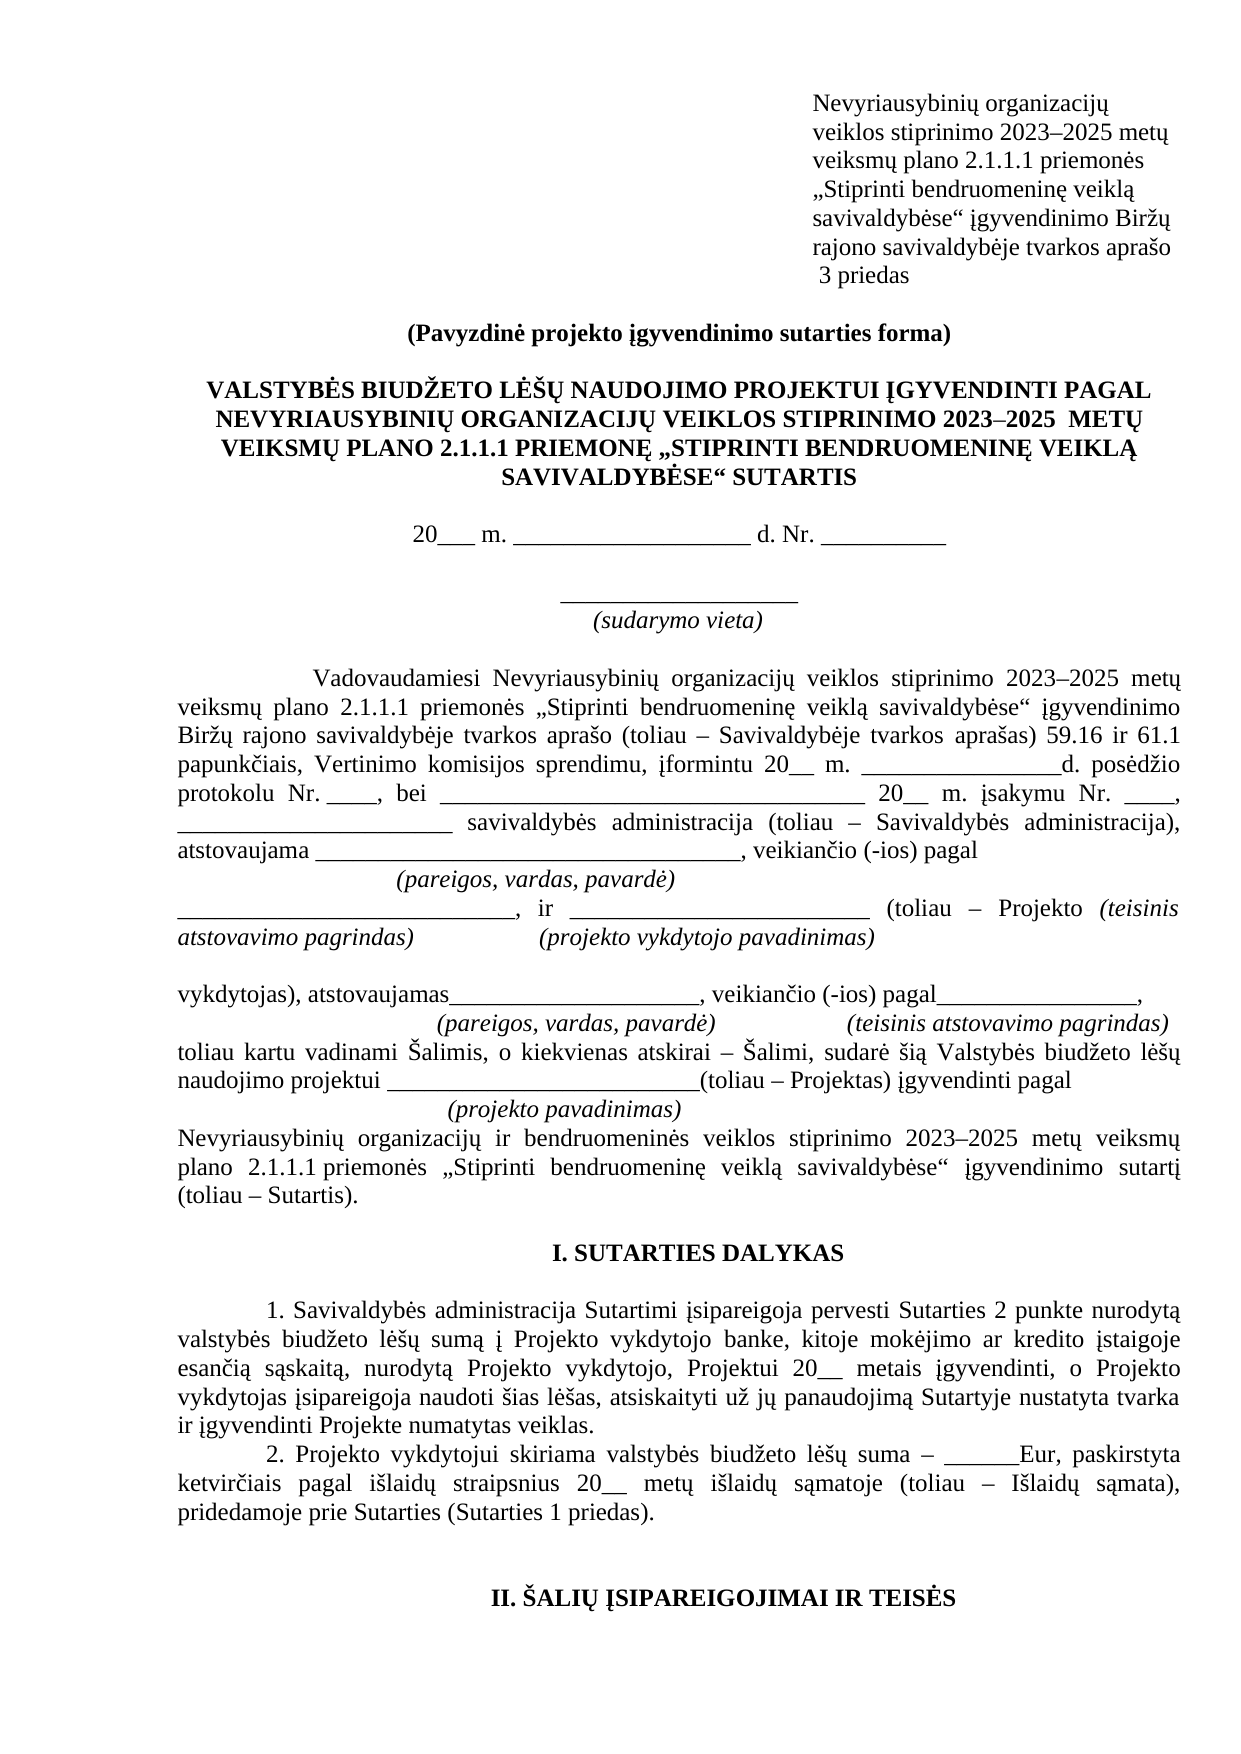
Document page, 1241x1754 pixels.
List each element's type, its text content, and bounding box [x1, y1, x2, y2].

text „Stiprinti bendruomeninę veiklą [812, 174, 1181, 203]
text toliau kartu vadinami Šalimis, o kiekvienas atskirai – Šalimi, sudarė šią Valstybės biudžeto lėšų naudojimo projektui _________________________(toliau – Projektas) įgyvendinti pagal (projekto pavadinimas) [177, 1037, 1181, 1123]
text vykdytojas), atstovaujamas____________________, veikiančio (-ios) pagal________________, [177, 979, 1181, 1008]
text veiksmų plano 2.1.1.1 priemonės [812, 145, 1181, 174]
text (Pavyzdinė projekto įgyvendinimo sutarties forma) [177, 318, 1181, 347]
text Nevyriausybinių organizacijų [812, 88, 1181, 117]
text (pareigos, vardas, pavardė) [177, 864, 1181, 893]
text ___________________________, ir ________________________ (toliau – Projekto (teisinis atstovavimo pagrindas) (projekto vykdytojo pavadinimas) [177, 893, 1181, 950]
text Vadovaudamiesi Nevyriausybinių organizacijų veiklos stiprinimo 2023–2025 metų veiksmų plano 2.1.1.1 priemonės „Stiprinti bendruomeninę veiklą savivaldybėse“ įgyvendinimo Biržų rajono savivaldybėje tvarkos aprašo (toliau – Savivaldybėje tvarkos aprašas) 59.16 ir 61.1 papunkčiais, Vertinimo komisijos sprendimu, įformintu 20__ m. ________________d. posėdžio protokolu Nr. ____, bei __________________________________ 20__ m. įsakymu Nr. ____, ______________________ savivaldybės administracija (toliau – Savivaldybės administracija), atstovaujama __________________________________, veikiančio (-ios) pagal [177, 663, 1181, 864]
text 1. Savivaldybės administracija Sutartimi įsipareigoja pervesti Sutarties 2 punkte nurodytą valstybės biudžeto lėšų sumą į Projekto vykdytojo banke, kitoje mokėjimo ar kredito įstaigoje esančią sąskaitą, nurodytą Projekto vykdytojo, Projektui 20__ metais įgyvendinti, o Projekto vykdytojas įsipareigoja naudoti šias lėšas, atsiskaityti už jų panaudojimą Sutartyje nustatyta tvarka ir įgyvendinti Projekte numatytas veiklas. [177, 1295, 1181, 1439]
text 3 priedas [702, 260, 1181, 289]
text 2. Projekto vykdytojui skiriama valstybės biudžeto lėšų suma – ______Eur, paskirstyta ketvirčiais pagal išlaidų straipsnius 20__ metų išlaidų sąmatoje (toliau – Išlaidų sąmata), pridedamoje prie Sutarties (Sutarties 1 priedas). [177, 1439, 1181, 1525]
text Nevyriausybinių organizacijų ir bendruomeninės veiklos stiprinimo 2023–2025 metų veiksmų plano 2.1.1.1 priemonės „Stiprinti bendruomeninę veiklą savivaldybėse“ įgyvendinimo sutartį (toliau – Sutartis). [177, 1123, 1181, 1209]
text I. SUTARTIES DALYKAS [215, 1238, 1181, 1267]
text ___________________ [177, 577, 1181, 605]
text II. ŠALIŲ ĮSIPAREIGOJIMAI IR TEISĖS [177, 1583, 1181, 1612]
text (sudarymo vieta) [177, 605, 1181, 634]
text savivaldybėse“ įgyvendinimo Biržų [812, 203, 1181, 232]
text (pareigos, vardas, pavardė) (teisinis atstovavimo pagrindas) [177, 1008, 1181, 1037]
text VALSTYBĖS BIUDŽETO LĖŠŲ NAUDOJIMO PROJEKTUI ĮGYVENDINTI PAGAL NEVYRIAUSYBINIŲ ORGANIZACIJŲ VEIKLOS STIPRINIMO 2023–2025 METŲ VEIKSMŲ PLANO 2.1.1.1 PRIEMONĘ „STIPRINTI BENDRUOMENINĘ VEIKLĄ SAVIVALDYBĖSE“ SUTARTIS [177, 375, 1181, 490]
text rajono savivaldybėje tvarkos aprašo [812, 232, 1181, 260]
text 20___ m. ___________________ d. Nr. __________ [177, 519, 1181, 548]
text veiklos stiprinimo 2023–2025 metų [812, 117, 1181, 145]
